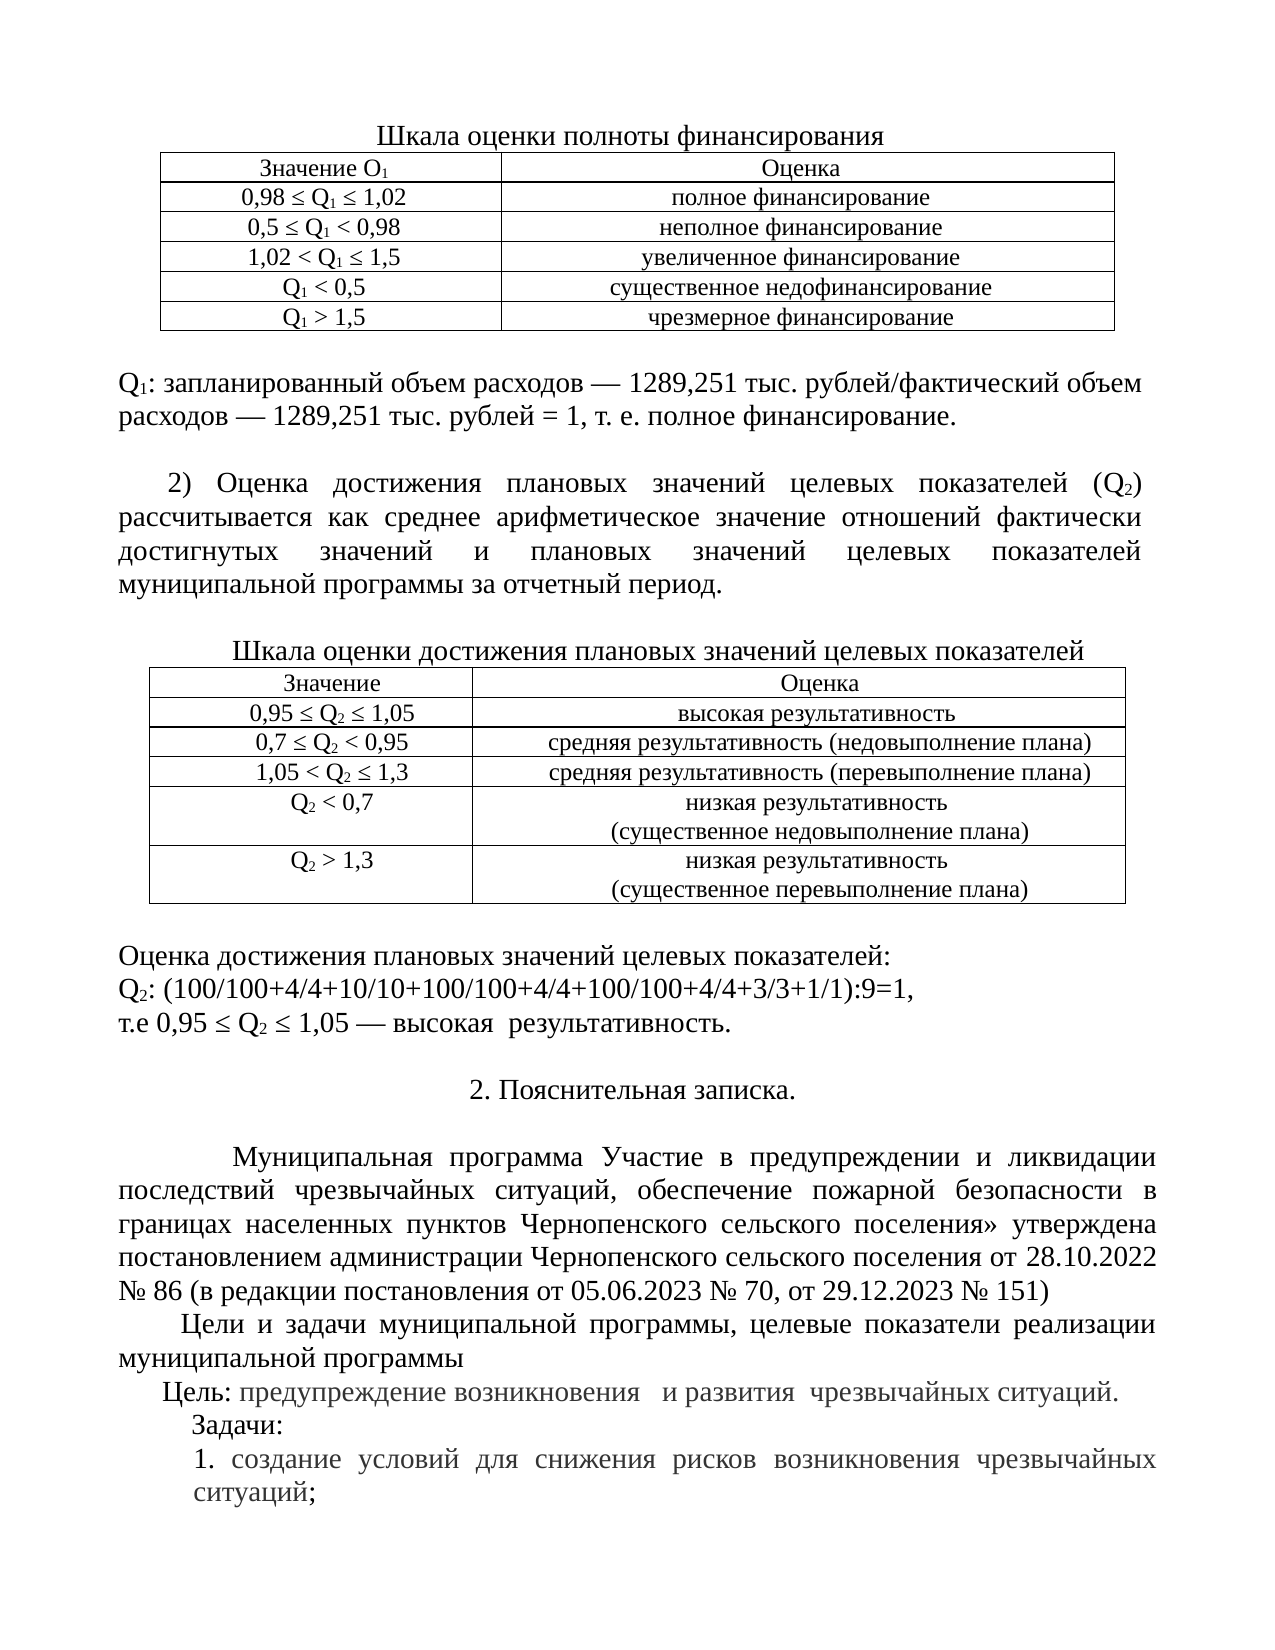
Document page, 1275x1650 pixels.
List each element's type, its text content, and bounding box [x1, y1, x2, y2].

table_cell существенное недофинансирование [502, 272, 1114, 301]
table_header Оценка [473, 668, 1125, 697]
text т.е 0,95 ≤ Q2 ≤ 1,05 — высокая результативность. [118, 1005, 1142, 1038]
table_cell 1,02 < Q1 ≤ 1,5 [161, 242, 501, 271]
table_cell Q2 < 0,7 [150, 787, 472, 844]
table_cell чрезмерное финансирование [502, 302, 1114, 330]
table_cell средняя результативность (перевыполнение плана) [473, 757, 1125, 786]
table_cell низкая результативность (существенное перевыполнение плана) [473, 846, 1125, 903]
table_cell полное финансирование [502, 183, 1114, 211]
table_cell увеличенное финансирование [502, 242, 1114, 271]
table_cell 1,05 < Q2 ≤ 1,3 [150, 757, 472, 786]
list Муниципальная программа Участие в предупреждении и ликвидации последствий чрезвычайных ситуаций, обеспечение пожарной безопасности в границах населенных пунктов Чернопенского сельского поселения» утверждена постановлением администрации Чернопенского сельского поселения от 28.10.2022 № 86 (в редакции постановления от 05.06.2023 № 70, от 29.12.2023 № 151) [118, 1139, 1157, 1307]
list 1. создание условий для снижения рисков возникновения чрезвычайных ситуаций; [156, 1441, 1157, 1508]
text Q2: (100/100+4/4+10/10+100/100+4/4+100/100+4/4+3/3+1/1):9=1, [118, 971, 1142, 1005]
table_header Оценка [502, 153, 1114, 181]
table_header Значение O1 [161, 153, 501, 181]
table_cell Q2 > 1,3 [150, 846, 472, 903]
table_cell Q1 > 1,5 [161, 302, 501, 330]
list Шкала оценки полноты финансирования [118, 118, 1142, 152]
list Цель: предупреждение возникновения и развития чрезвычайных ситуаций. [83, 1374, 1157, 1407]
table_cell 0,7 ≤ Q2 < 0,95 [150, 728, 472, 756]
text 2. Пояснительная записка. [118, 1072, 1157, 1105]
table_cell Q1 < 0,5 [161, 272, 501, 301]
table_cell низкая результативность (существенное недовыполнение плана) [473, 787, 1125, 844]
list 2) Оценка достижения плановых значений целевых показателей (Q2) рассчитывается как среднее арифметическое значение отношений фактически достигнутых значений и плановых значений целевых показателей муниципальной программы за отчетный период. [118, 466, 1142, 600]
list Цели и задачи муниципальной программы, целевые показатели реализации муниципальной программы [83, 1307, 1157, 1374]
table_cell высокая результативность [473, 698, 1125, 726]
list Задачи: [83, 1407, 1157, 1441]
table_cell 0,98 ≤ Q1 ≤ 1,02 [161, 183, 501, 211]
table_cell 0,95 ≤ Q2 ≤ 1,05 [150, 698, 472, 726]
table_cell средняя результативность (недовыполнение плана) [473, 728, 1125, 756]
text Шкала оценки достижения плановых значений целевых показателей [118, 633, 1142, 667]
table_cell неполное финансирование [502, 212, 1114, 241]
text Оценка достижения плановых значений целевых показателей: [118, 938, 1142, 971]
table_header Значение [150, 668, 472, 697]
text Q1: запланированный объем расходов — 1289,251 тыс. рублей/фактический объем расходов — 1289,251 тыс. рублей = 1, т. е. полное финансирование. [118, 365, 1142, 432]
table_cell 0,5 ≤ Q1 < 0,98 [161, 212, 501, 241]
